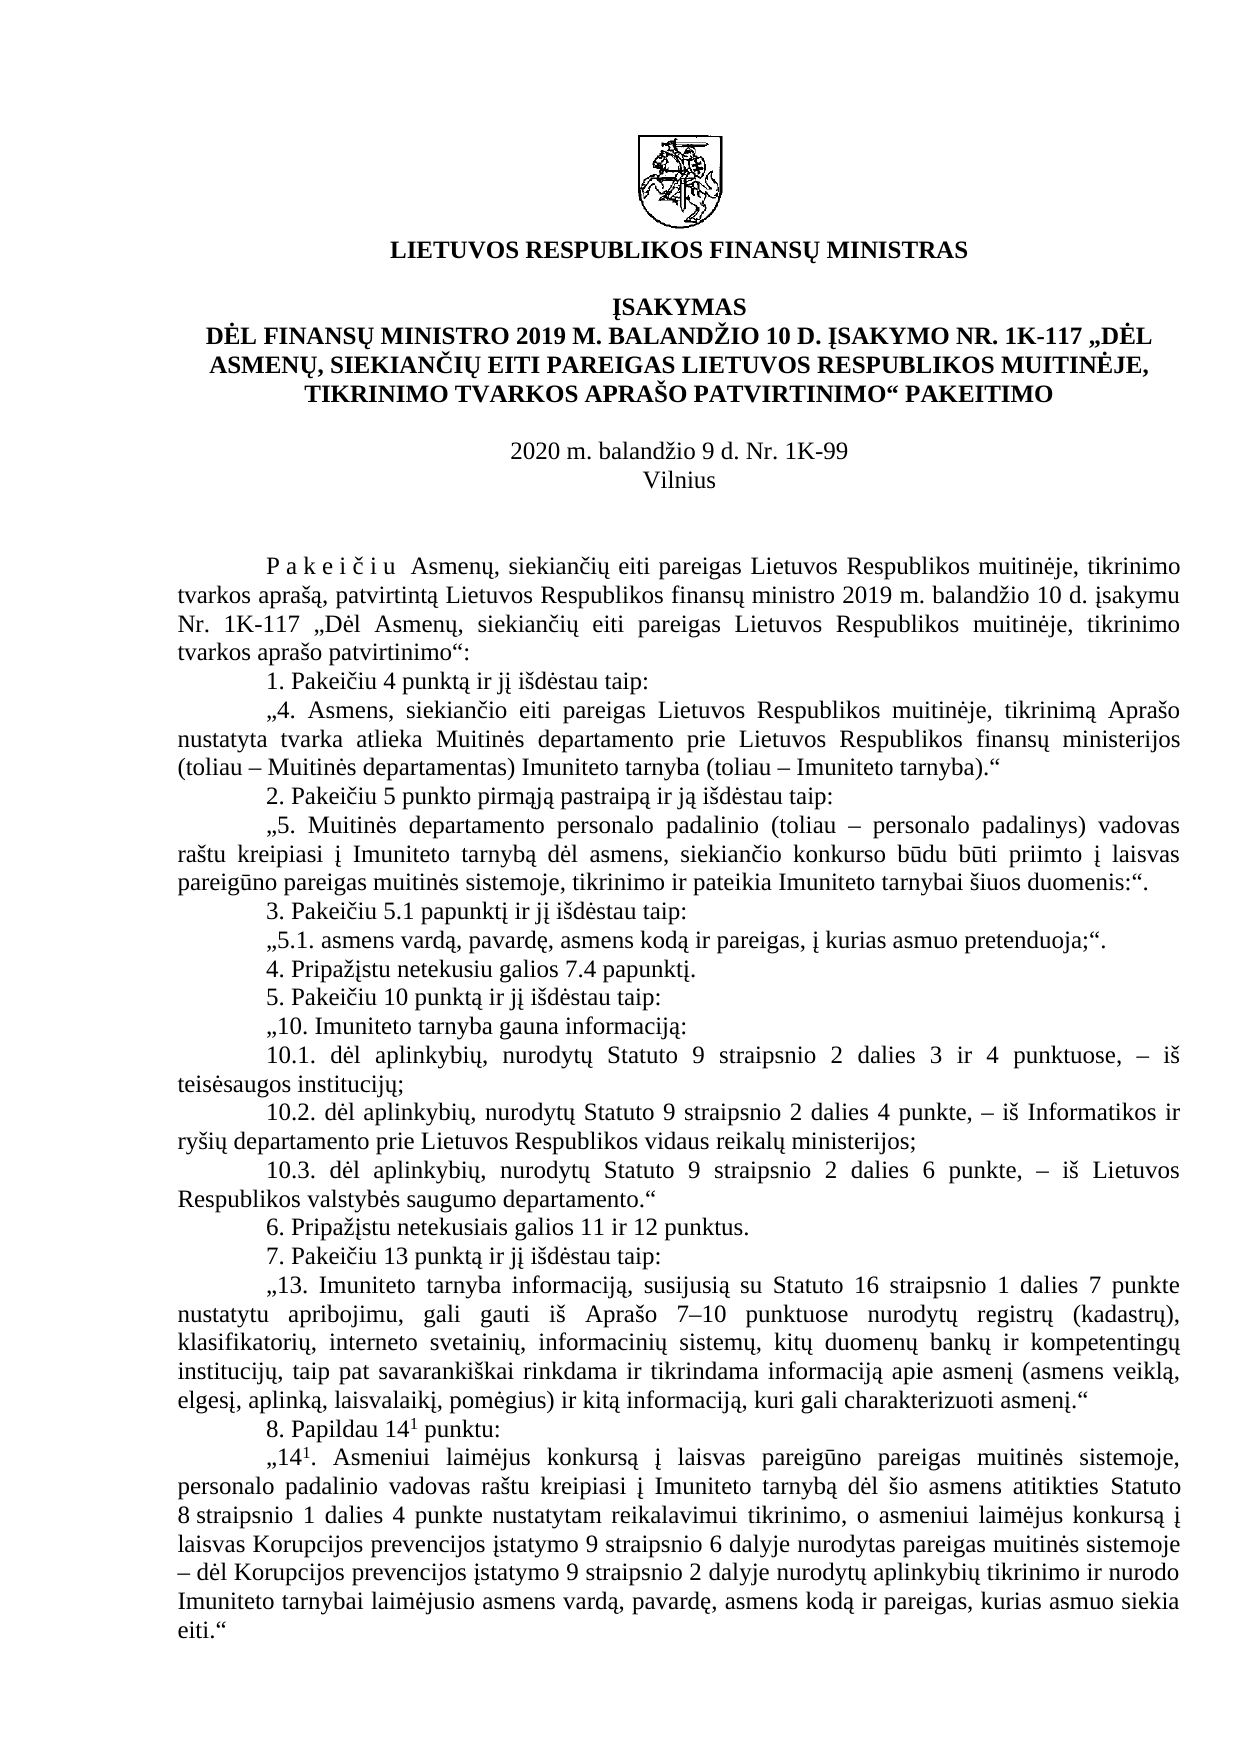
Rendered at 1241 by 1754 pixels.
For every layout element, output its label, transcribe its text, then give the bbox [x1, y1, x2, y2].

text ĮSAKYMAS [177, 292, 1181, 321]
text „141. Asmeniui laimėjus konkursą į laisvas pareigūno pareigas muitinės sistemoje, personalo padalinio vadovas raštu kreipiasi į Imuniteto tarnybą dėl šio asmens atitikties Statuto 8 straipsnio 1 dalies 4 punkte nustatytam reikalavimui tikrinimo, o asmeniui laimėjus konkursą į laisvas Korupcijos prevencijos įstatymo 9 straipsnio 6 dalyje nurodytas pareigas muitinės sistemoje – dėl Korupcijos prevencijos įstatymo 9 straipsnio 2 dalyje nurodytų aplinkybių tikrinimo ir nurodo Imuniteto tarnybai laimėjusio asmens vardą, pavardę, asmens kodą ir pareigas, kurias asmuo siekia eiti.“ [177, 1442, 1181, 1644]
text 2020 m. balandžio 9 d. Nr. 1K-99 [177, 436, 1181, 465]
text 10.1. dėl aplinkybių, nurodytų Statuto 9 straipsnio 2 dalies 3 ir 4 punktuose, – iš teisėsaugos institucijų; [177, 1040, 1181, 1097]
text 2. Pakeičiu 5 punkto pirmąją pastraipą ir ją išdėstau taip: [177, 781, 1181, 810]
text „13. Imuniteto tarnyba informaciją, susijusią su Statuto 16 straipsnio 1 dalies 7 punkte nustatytu apribojimu, gali gauti iš Aprašo 7–10 punktuose nurodytų registrų (kadastrų), klasifikatorių, interneto svetainių, informacinių sistemų, kitų duomenų bankų ir kompetentingų institucijų, taip pat savarankiškai rinkdama ir tikrindama informaciją apie asmenį (asmens veiklą, elgesį, aplinką, laisvalaikį, pomėgius) ir kitą informaciją, kuri gali charakterizuoti asmenį.“ [177, 1270, 1181, 1414]
text „10. Imuniteto tarnyba gauna informaciją: [177, 1011, 1181, 1040]
text 1. Pakeičiu 4 punktą ir jį išdėstau taip: [177, 666, 1181, 695]
text Vilnius [177, 465, 1181, 494]
text 8. Papildau 141 punktu: [177, 1414, 1181, 1442]
text DĖL FINANSŲ MINISTRO 2019 M. BALANDŽIO 10 D. ĮSAKYMO NR. 1K-117 „DĖL ASMENŲ, SIEKIANČIŲ EITI PAREIGAS LIETUVOS RESPUBLIKOS MUITINĖJE, TIKRINIMO TVARKOS APRAŠO PATVIRTINIMO“ PAKEITIMO [177, 321, 1181, 407]
text 7. Pakeičiu 13 punktą ir jį išdėstau taip: [177, 1241, 1181, 1270]
text „5.1. asmens vardą, pavardę, asmens kodą ir pareigas, į kurias asmuo pretenduoja;“. [177, 925, 1181, 954]
text 3. Pakeičiu 5.1 papunktį ir jį išdėstau taip: [177, 896, 1181, 925]
text 6. Pripažįstu netekusiais galios 11 ir 12 punktus. [177, 1212, 1181, 1241]
text 5. Pakeičiu 10 punktą ir jį išdėstau taip: [177, 982, 1181, 1011]
text 10.3. dėl aplinkybių, nurodytų Statuto 9 straipsnio 2 dalies 6 punkte, – iš Lietuvos Respublikos valstybės saugumo departamento.“ [177, 1155, 1181, 1212]
text 10.2. dėl aplinkybių, nurodytų Statuto 9 straipsnio 2 dalies 4 punkte, – iš Informatikos ir ryšių departamento prie Lietuvos Respublikos vidaus reikalų ministerijos; [177, 1097, 1181, 1155]
text Pakeičiu Asmenų, siekiančių eiti pareigas Lietuvos Respublikos muitinėje, tikrinimo tvarkos aprašą, patvirtintą Lietuvos Respublikos finansų ministro 2019 m. balandžio 10 d. įsakymu Nr. 1K-117 „Dėl Asmenų, siekiančių eiti pareigas Lietuvos Respublikos muitinėje, tikrinimo tvarkos aprašo patvirtinimo“: [177, 551, 1181, 666]
text „4. Asmens, siekiančio eiti pareigas Lietuvos Respublikos muitinėje, tikrinimą Aprašo nustatyta tvarka atlieka Muitinės departamento prie Lietuvos Respublikos finansų ministerijos (toliau – Muitinės departamentas) Imuniteto tarnyba (toliau – Imuniteto tarnyba).“ [177, 695, 1181, 781]
text „5. Muitinės departamento personalo padalinio (toliau – personalo padalinys) vadovas raštu kreipiasi į Imuniteto tarnybą dėl asmens, siekiančio konkurso būdu būti priimto į laisvas pareigūno pareigas muitinės sistemoje, tikrinimo ir pateikia Imuniteto tarnybai šiuos duomenis:“. [177, 810, 1181, 896]
text 4. Pripažįstu netekusiu galios 7.4 papunktį. [177, 954, 1181, 982]
text LIETUVOS RESPUBLIKOS FINANSŲ MINISTRAS [177, 235, 1181, 264]
